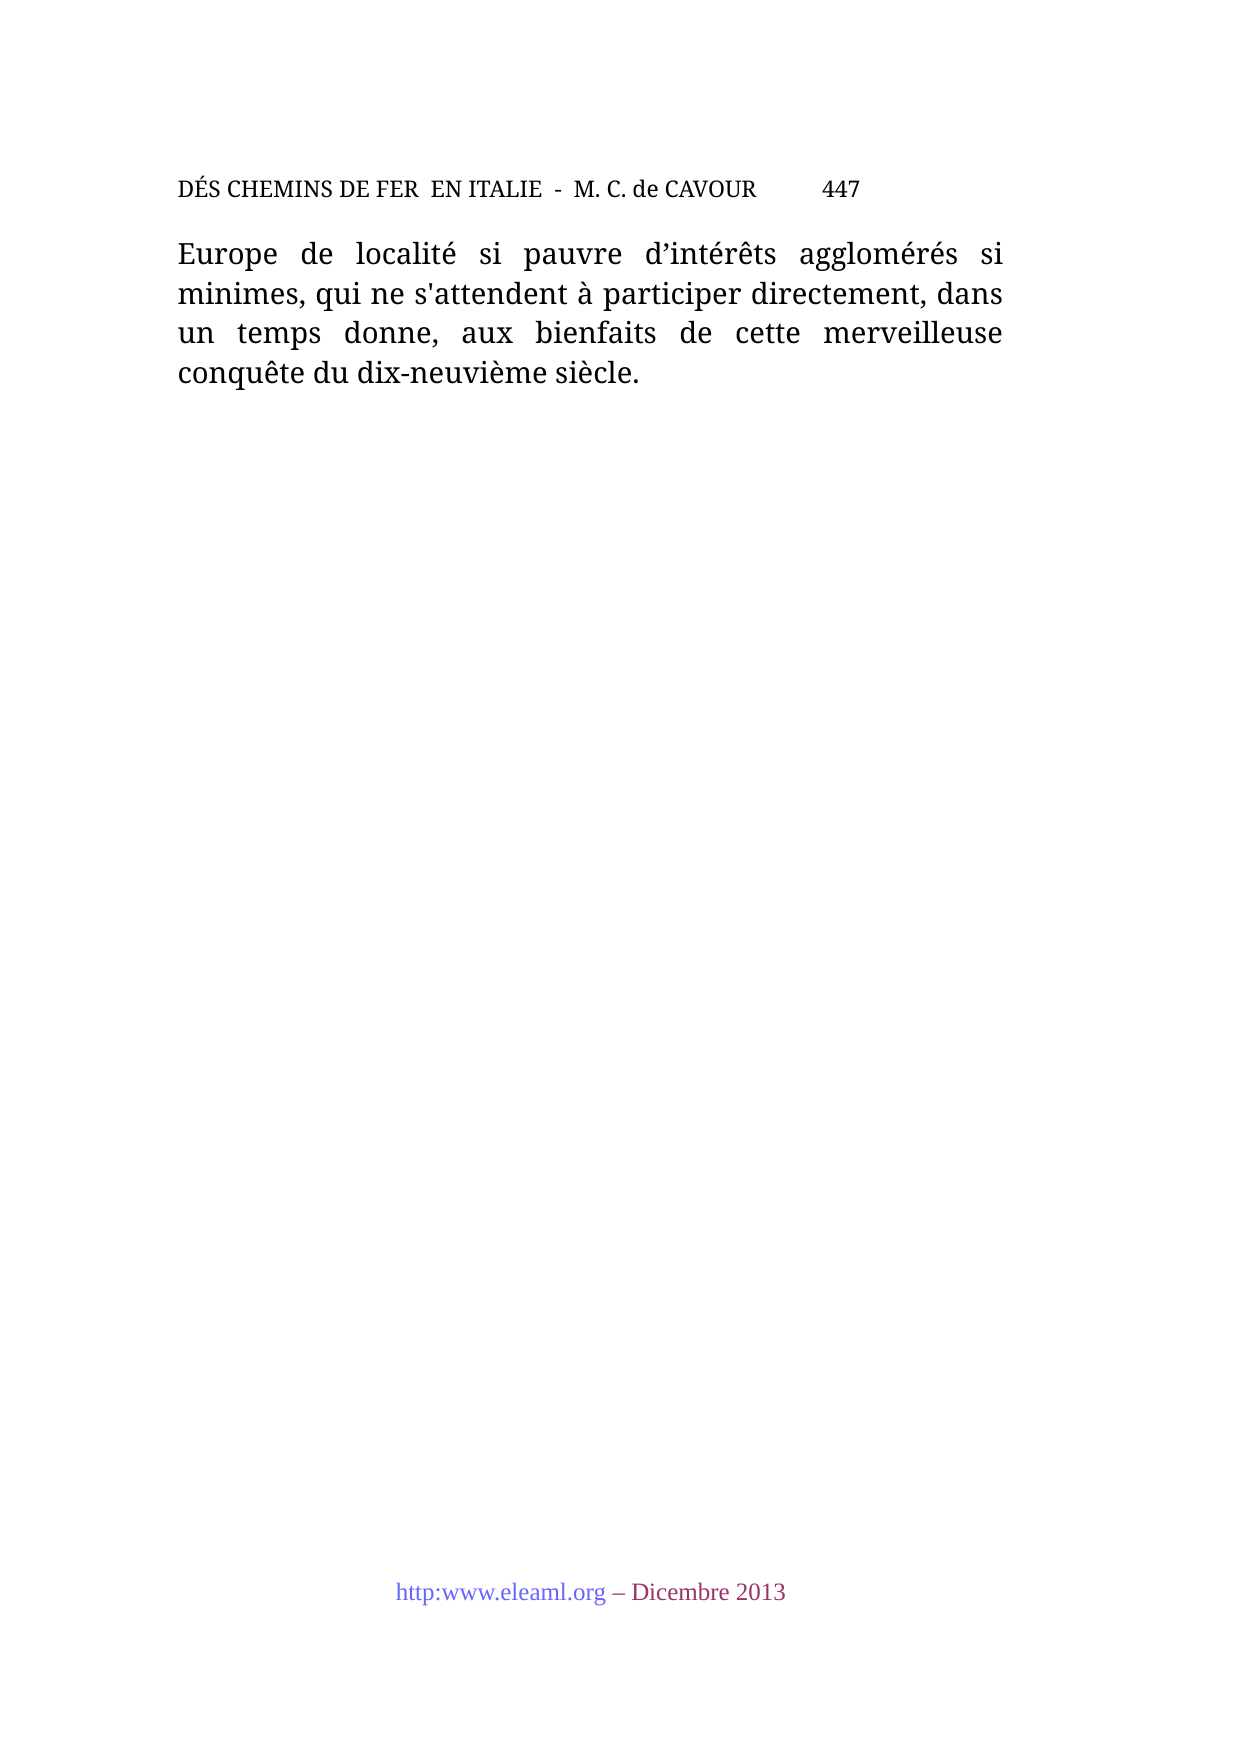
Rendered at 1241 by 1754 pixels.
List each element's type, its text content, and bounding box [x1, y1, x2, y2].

text Europe de localité si pauvre d’intérêts agglomérés si minimes, qui ne s'attendent à participer directement, dans un temps donne, aux bienfaits de cette merveilleuse conquête du dix-neuvième siècle. [177, 233, 1004, 392]
